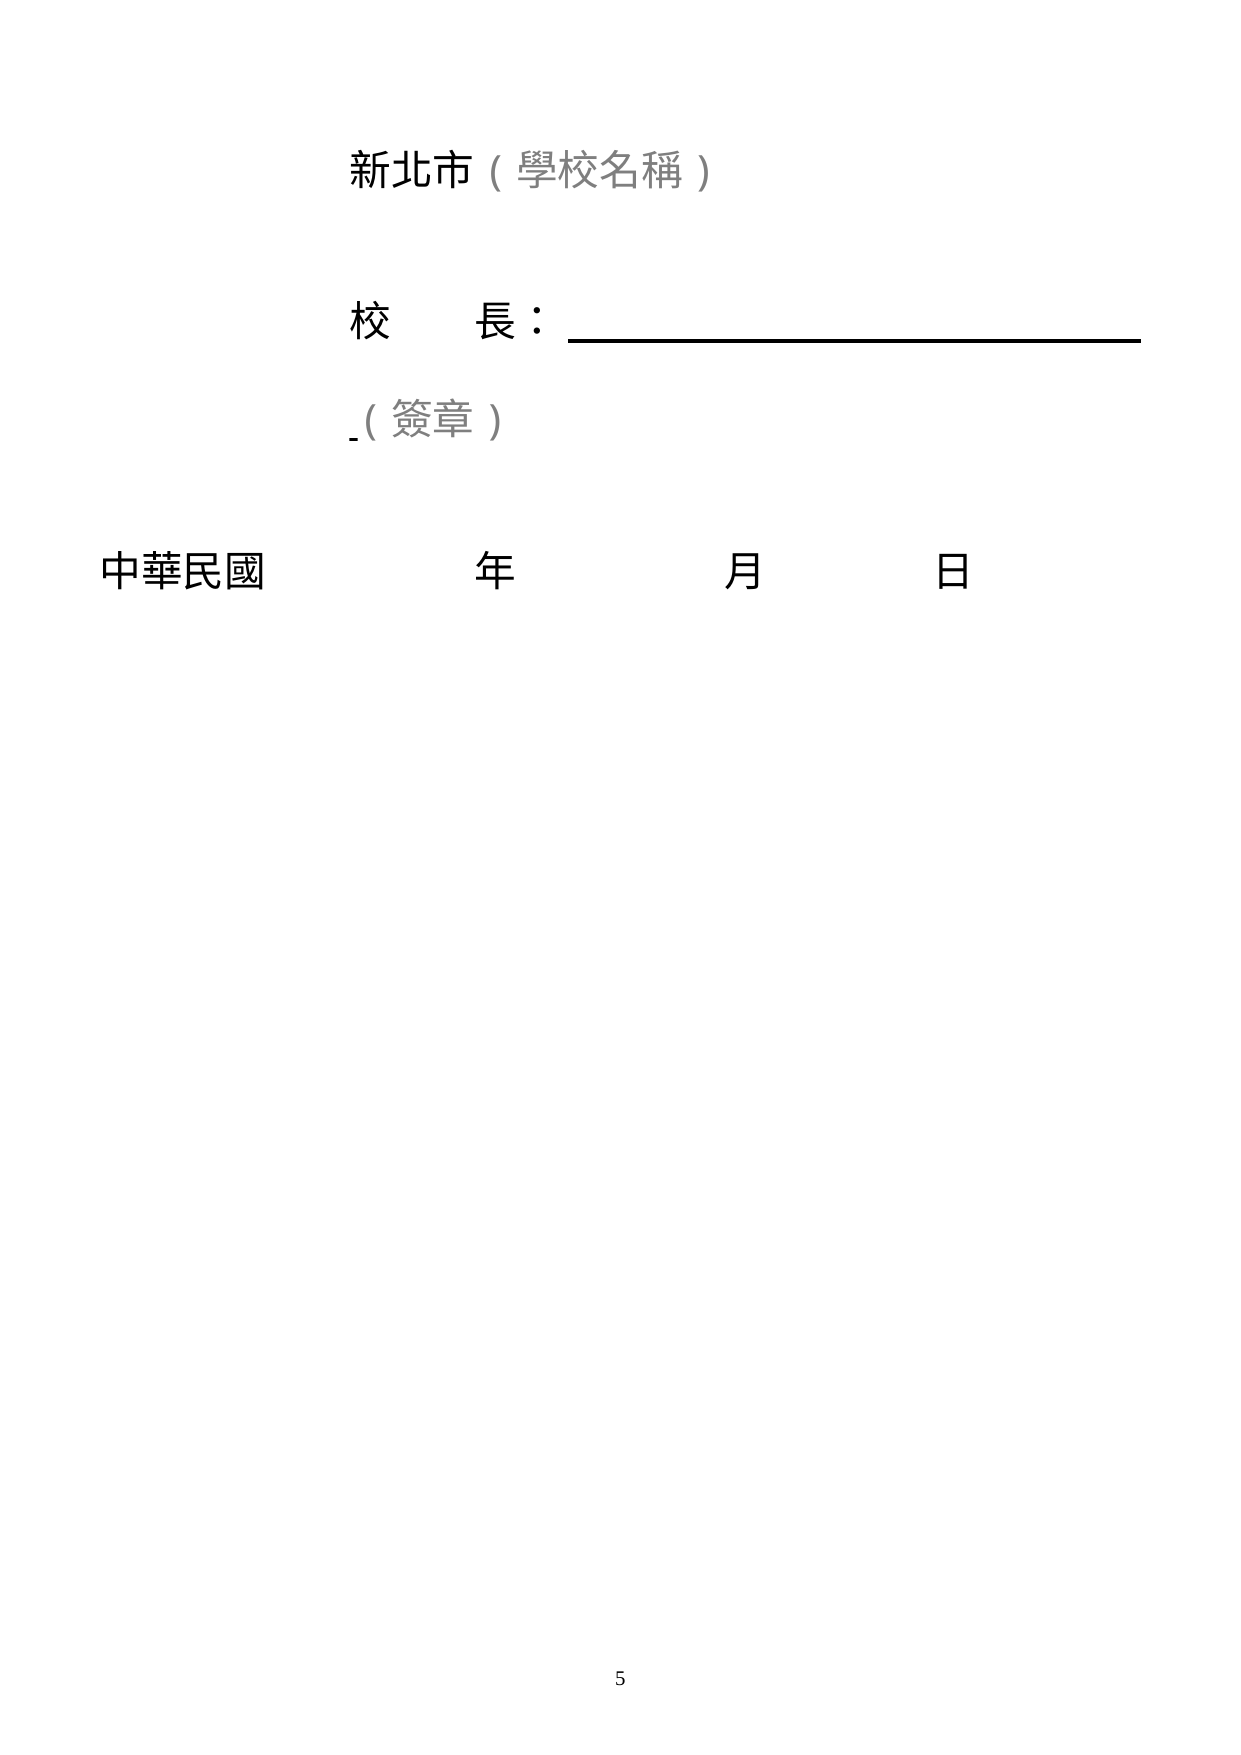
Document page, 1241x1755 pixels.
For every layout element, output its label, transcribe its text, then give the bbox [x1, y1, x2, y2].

text 中華民國 年 月 日 [99, 526, 1141, 589]
text 新北市(學校名稱) [349, 89, 1141, 214]
text 校 長： (簽章) [349, 276, 1141, 464]
